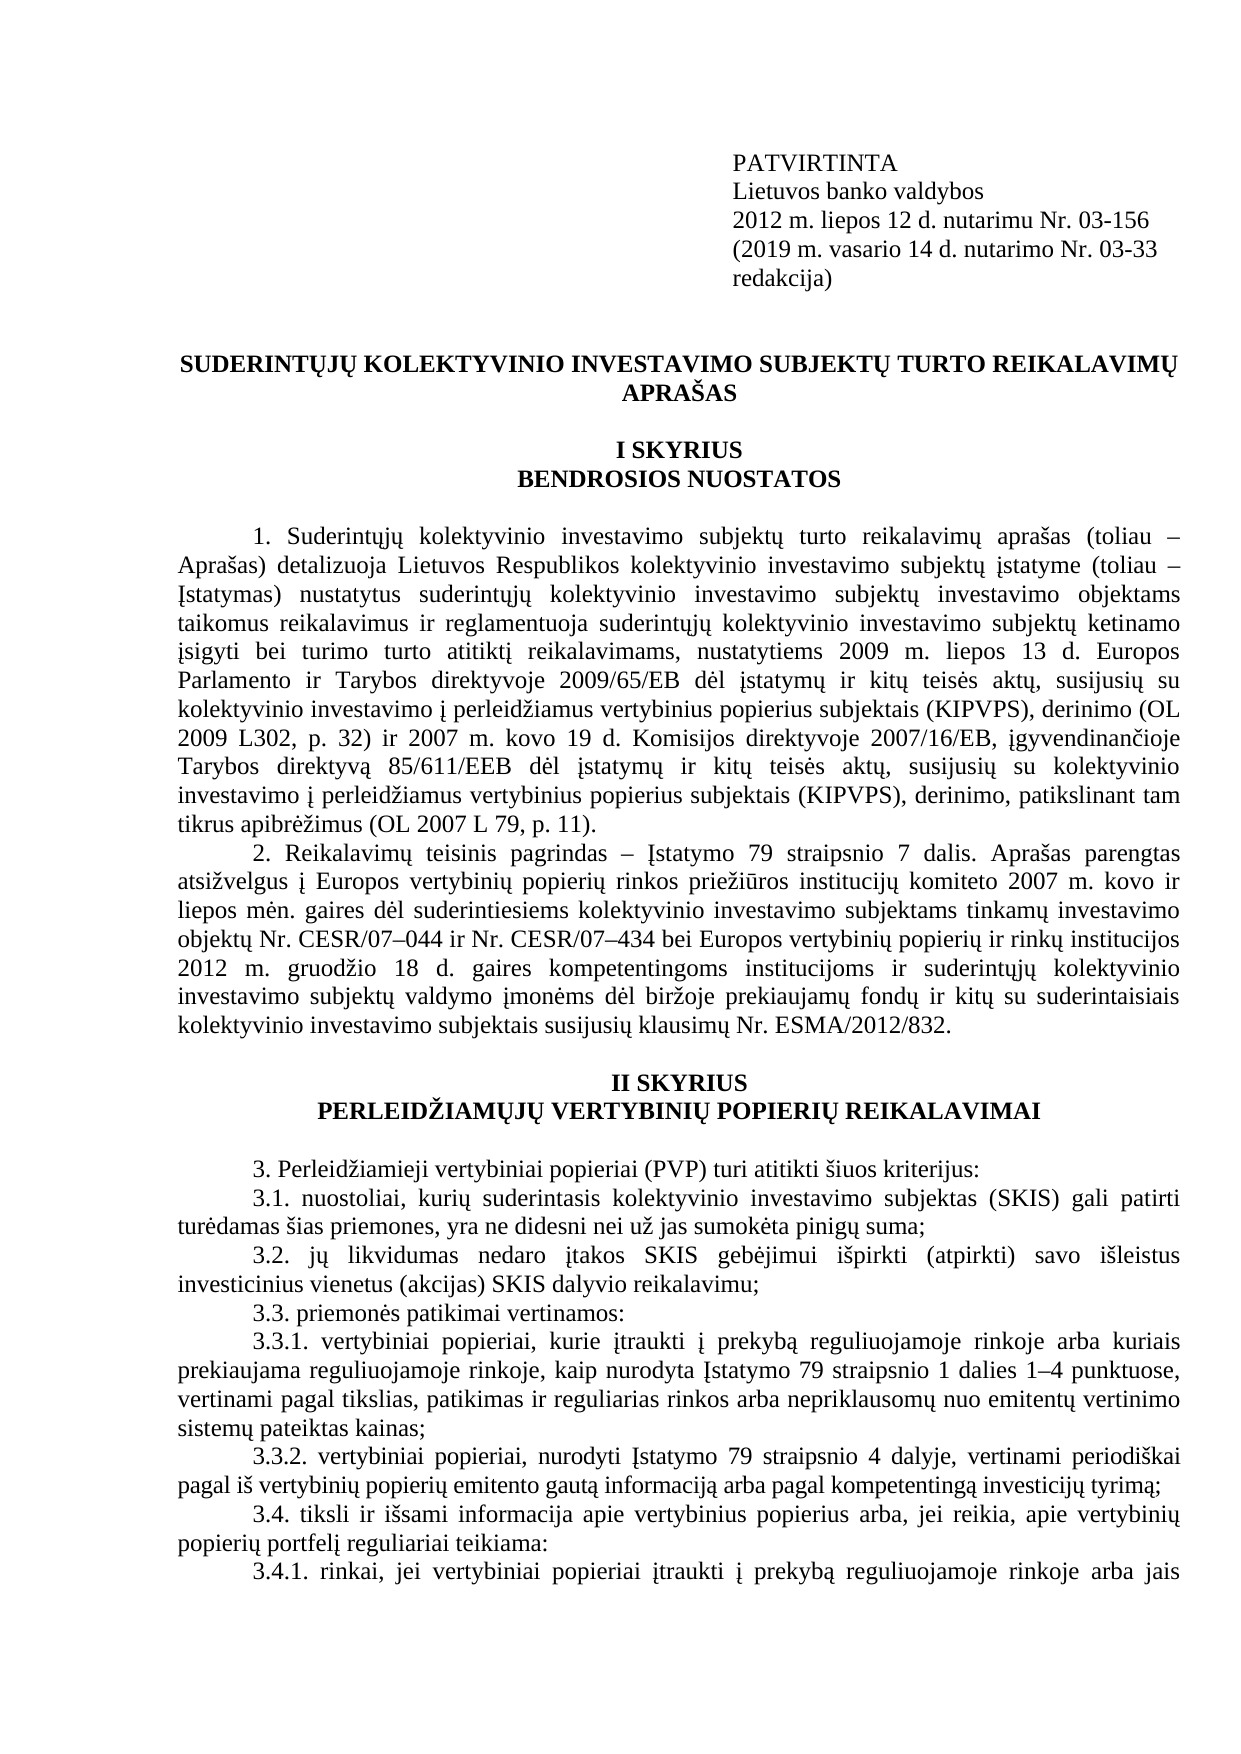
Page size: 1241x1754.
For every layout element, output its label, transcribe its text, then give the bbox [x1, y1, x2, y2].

text 3.3. priemonės patikimai vertinamos: [177, 1298, 1181, 1326]
text 3.2. jų likvidumas nedaro įtakos SKIS gebėjimui išpirkti (atpirkti) savo išleistus investicinius vienetus (akcijas) SKIS dalyvio reikalavimu; [177, 1240, 1181, 1298]
text SUDERINTŲJŲ KOLEKTYVINIO INVESTAVIMO SUBJEKTŲ TURTO REIKALAVIMŲ APRAŠAS [177, 349, 1181, 406]
text (2019 m. vasario 14 d. nutarimo Nr. 03-33 redakcija) [732, 234, 1181, 291]
text II SKYRIUS [177, 1068, 1181, 1096]
text 2012 m. liepos 12 d. nutarimu Nr. 03-156 [732, 205, 1181, 234]
text PATVIRTINTA [732, 148, 1181, 176]
text 3.3.1. vertybiniai popieriai, kurie įtraukti į prekybą reguliuojamoje rinkoje arba kuriais prekiaujama reguliuojamoje rinkoje, kaip nurodyta Įstatymo 79 straipsnio 1 dalies 1–4 punktuose, vertinami pagal tikslias, patikimas ir reguliarias rinkos arba nepriklausomų nuo emitentų vertinimo sistemų pateiktas kainas; [177, 1326, 1181, 1441]
text Lietuvos banko valdybos [732, 176, 1181, 205]
text PERLEIDŽIAMŲJŲ VERTYBINIŲ POPIERIŲ REIKALAVIMAI [177, 1096, 1181, 1125]
text 3.4.1. rinkai, jei vertybiniai popieriai įtraukti į prekybą reguliuojamoje rinkoje arba jais [177, 1556, 1181, 1585]
text 3.4. tiksli ir išsami informacija apie vertybinius popierius arba, jei reikia, apie vertybinių popierių portfelį reguliariai teikiama: [177, 1499, 1181, 1556]
text 1. Suderintųjų kolektyvinio investavimo subjektų turto reikalavimų aprašas (toliau – Aprašas) detalizuoja Lietuvos Respublikos kolektyvinio investavimo subjektų įstatyme (toliau – Įstatymas) nustatytus suderintųjų kolektyvinio investavimo subjektų investavimo objektams taikomus reikalavimus ir reglamentuoja suderintųjų kolektyvinio investavimo subjektų ketinamo įsigyti bei turimo turto atitiktį reikalavimams, nustatytiems 2009 m. liepos 13 d. Europos Parlamento ir Tarybos direktyvoje 2009/65/EB dėl įstatymų ir kitų teisės aktų, susijusių su kolektyvinio investavimo į perleidžiamus vertybinius popierius subjektais (KIPVPS), derinimo (OL 2009 L302, p. 32) ir 2007 m. kovo 19 d. Komisijos direktyvoje 2007/16/EB, įgyvendinančioje Tarybos direktyvą 85/611/EEB dėl įstatymų ir kitų teisės aktų, susijusių su kolektyvinio investavimo į perleidžiamus vertybinius popierius subjektais (KIPVPS), derinimo, patikslinant tam tikrus apibrėžimus (OL 2007 L 79, p. 11). [177, 521, 1181, 838]
text BENDROSIOS NUOSTATOS [177, 464, 1181, 493]
text 3. Perleidžiamieji vertybiniai popieriai (PVP) turi atitikti šiuos kriterijus: [177, 1154, 1181, 1183]
text 3.3.2. vertybiniai popieriai, nurodyti Įstatymo 79 straipsnio 4 dalyje, vertinami periodiškai pagal iš vertybinių popierių emitento gautą informaciją arba pagal kompetentingą investicijų tyrimą; [177, 1441, 1181, 1499]
text I SKYRIUS [177, 435, 1181, 464]
text 3.1. nuostoliai, kurių suderintasis kolektyvinio investavimo subjektas (SKIS) gali patirti turėdamas šias priemones, yra ne didesni nei už jas sumokėta pinigų suma; [177, 1183, 1181, 1240]
text 2. Reikalavimų teisinis pagrindas – Įstatymo 79 straipsnio 7 dalis. Aprašas parengtas atsižvelgus į Europos vertybinių popierių rinkos priežiūros institucijų komiteto 2007 m. kovo ir liepos mėn. gaires dėl suderintiesiems kolektyvinio investavimo subjektams tinkamų investavimo objektų Nr. CESR/07–044 ir Nr. CESR/07–434 bei Europos vertybinių popierių ir rinkų institucijos 2012 m. gruodžio 18 d. gaires kompetentingoms institucijoms ir suderintųjų kolektyvinio investavimo subjektų valdymo įmonėms dėl biržoje prekiaujamų fondų ir kitų su suderintaisiais kolektyvinio investavimo subjektais susijusių klausimų Nr. ESMA/2012/832. [177, 838, 1181, 1039]
